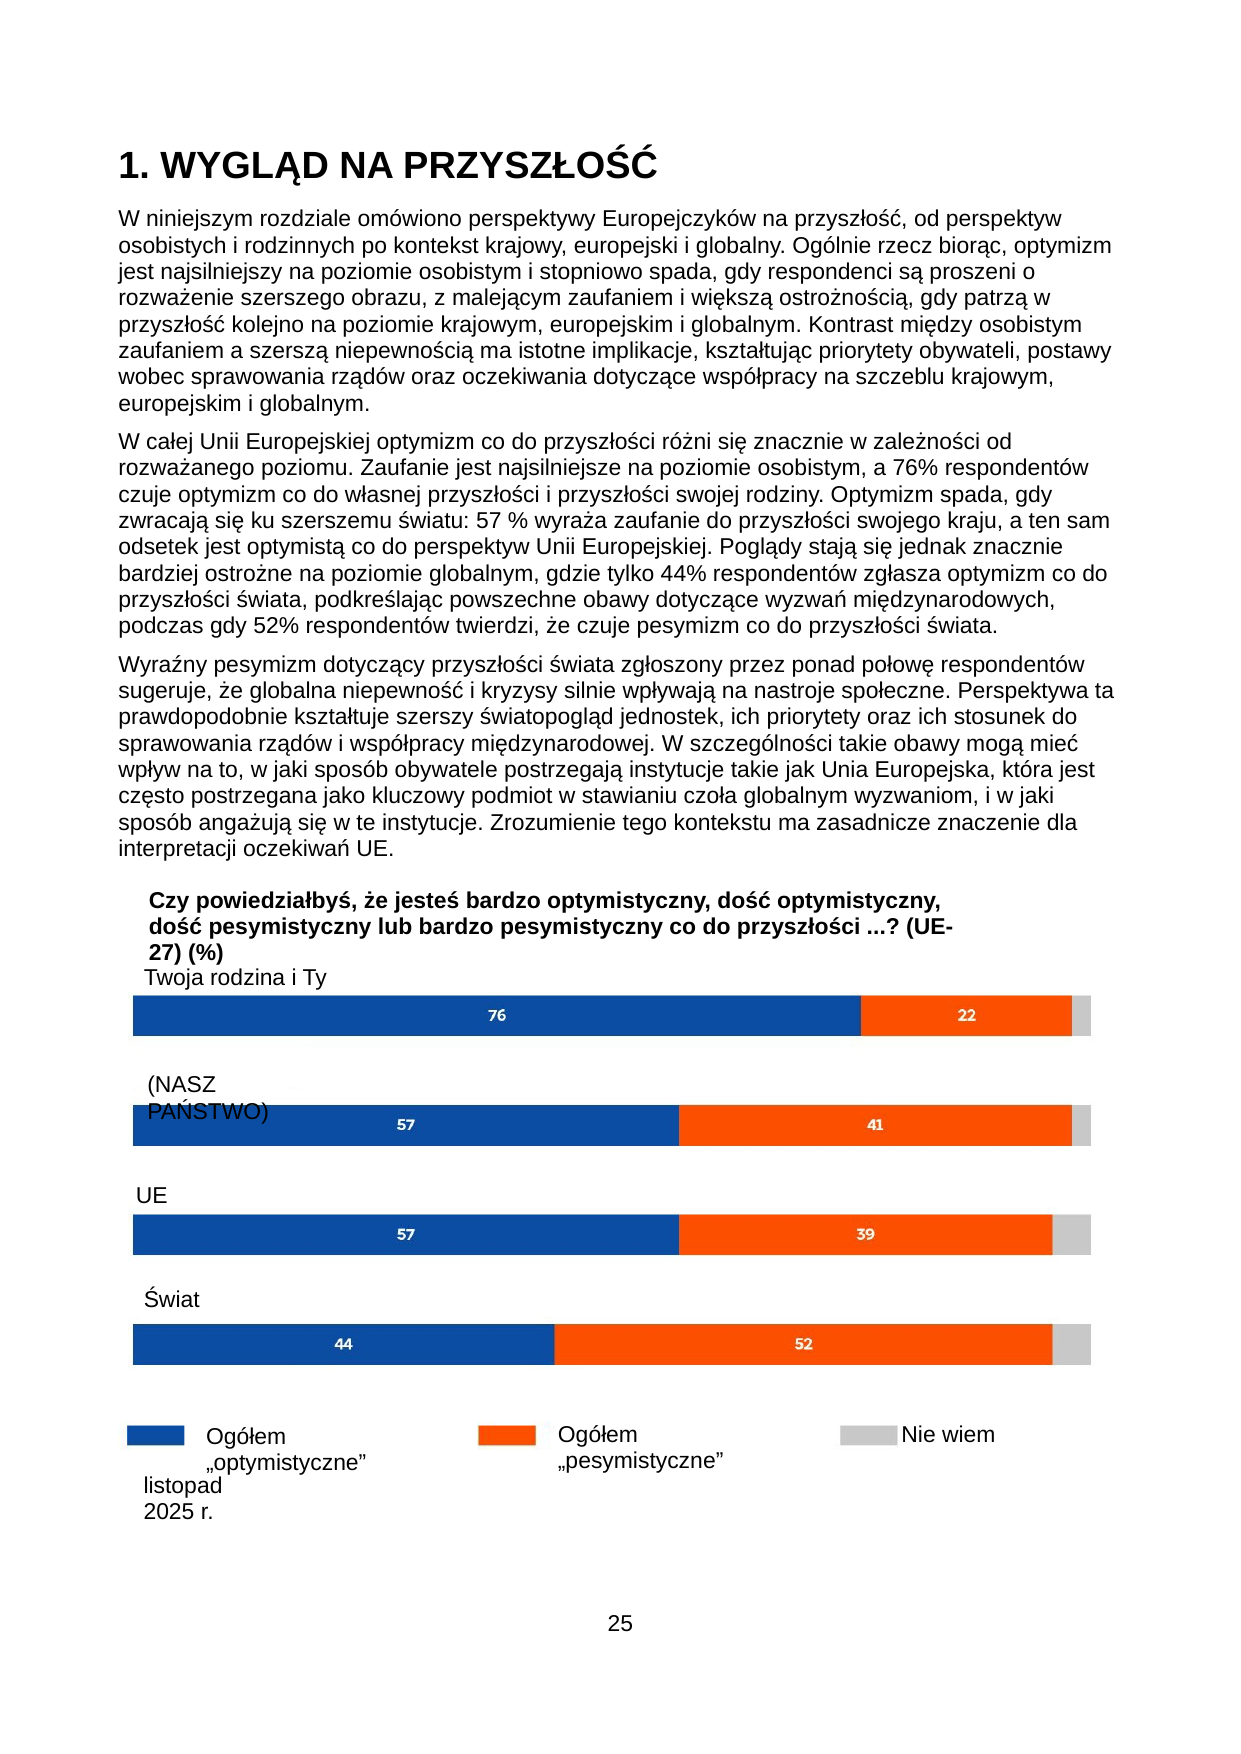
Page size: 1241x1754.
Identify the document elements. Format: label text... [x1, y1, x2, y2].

text W niniejszym rozdziale omówiono perspektywy Europejczyków na przyszłość, od perspektyw osobistych i rodzinnych po kontekst krajowy, europejski i globalny. Ogólnie rzecz biorąc, optymizm jest najsilniejszy na poziomie osobistym i stopniowo spada, gdy respondenci są proszeni o rozważenie szerszego obrazu, z malejącym zaufaniem i większą ostrożnością, gdy patrzą w przyszłość kolejno na poziomie krajowym, europejskim i globalnym. Kontrast między osobistym zaufaniem a szerszą niepewnością ma istotne implikacje, kształtując priorytety obywateli, postawy wobec sprawowania rządów oraz oczekiwania dotyczące współpracy na szczeblu krajowym, europejskim i globalnym. [118, 205, 1122, 416]
picture [118, 1421, 909, 1450]
picture [128, 992, 1095, 1369]
text W całej Unii Europejskiej optymizm co do przyszłości różni się znacznie w zależności od rozważanego poziomu. Zaufanie jest najsilniejsze na poziomie osobistym, a 76% respondentów czuje optymizm co do własnej przyszłości i przyszłości swojej rodziny. Optymizm spada, gdy zwracają się ku szerszemu światu: 57 % wyraża zaufanie do przyszłości swojego kraju, a ten sam odsetek jest optymistą co do perspektyw Unii Europejskiej. Poglądy stają się jednak znacznie bardziej ostrożne na poziomie globalnym, gdzie tylko 44% respondentów zgłasza optymizm co do przyszłości świata, podkreślając powszechne obawy dotyczące wyzwań międzynarodowych, podczas gdy 52% respondentów twierdzi, że czuje pesymizm co do przyszłości świata. [118, 428, 1122, 639]
text Wyraźny pesymizm dotyczący przyszłości świata zgłoszony przez ponad połowę respondentów sugeruje, że globalna niepewność i kryzysy silnie wpływają na nastroje społeczne. Perspektywa ta prawdopodobnie kształtuje szerszy światopogląd jednostek, ich priorytety oraz ich stosunek do sprawowania rządów i współpracy międzynarodowej. W szczególności takie obawy mogą mieć wpływ na to, w jaki sposób obywatele postrzegają instytucje takie jak Unia Europejska, która jest często postrzegana jako kluczowy podmiot w stawianiu czoła globalnym wyzwaniom, i w jaki sposób angażują się w te instytucje. Zrozumienie tego kontekstu ma zasadnicze znaczenie dla interpretacji oczekiwań UE. [118, 651, 1122, 861]
subtitle 1. WYGLĄD NA PRZYSZŁOŚĆ [118, 143, 1122, 187]
